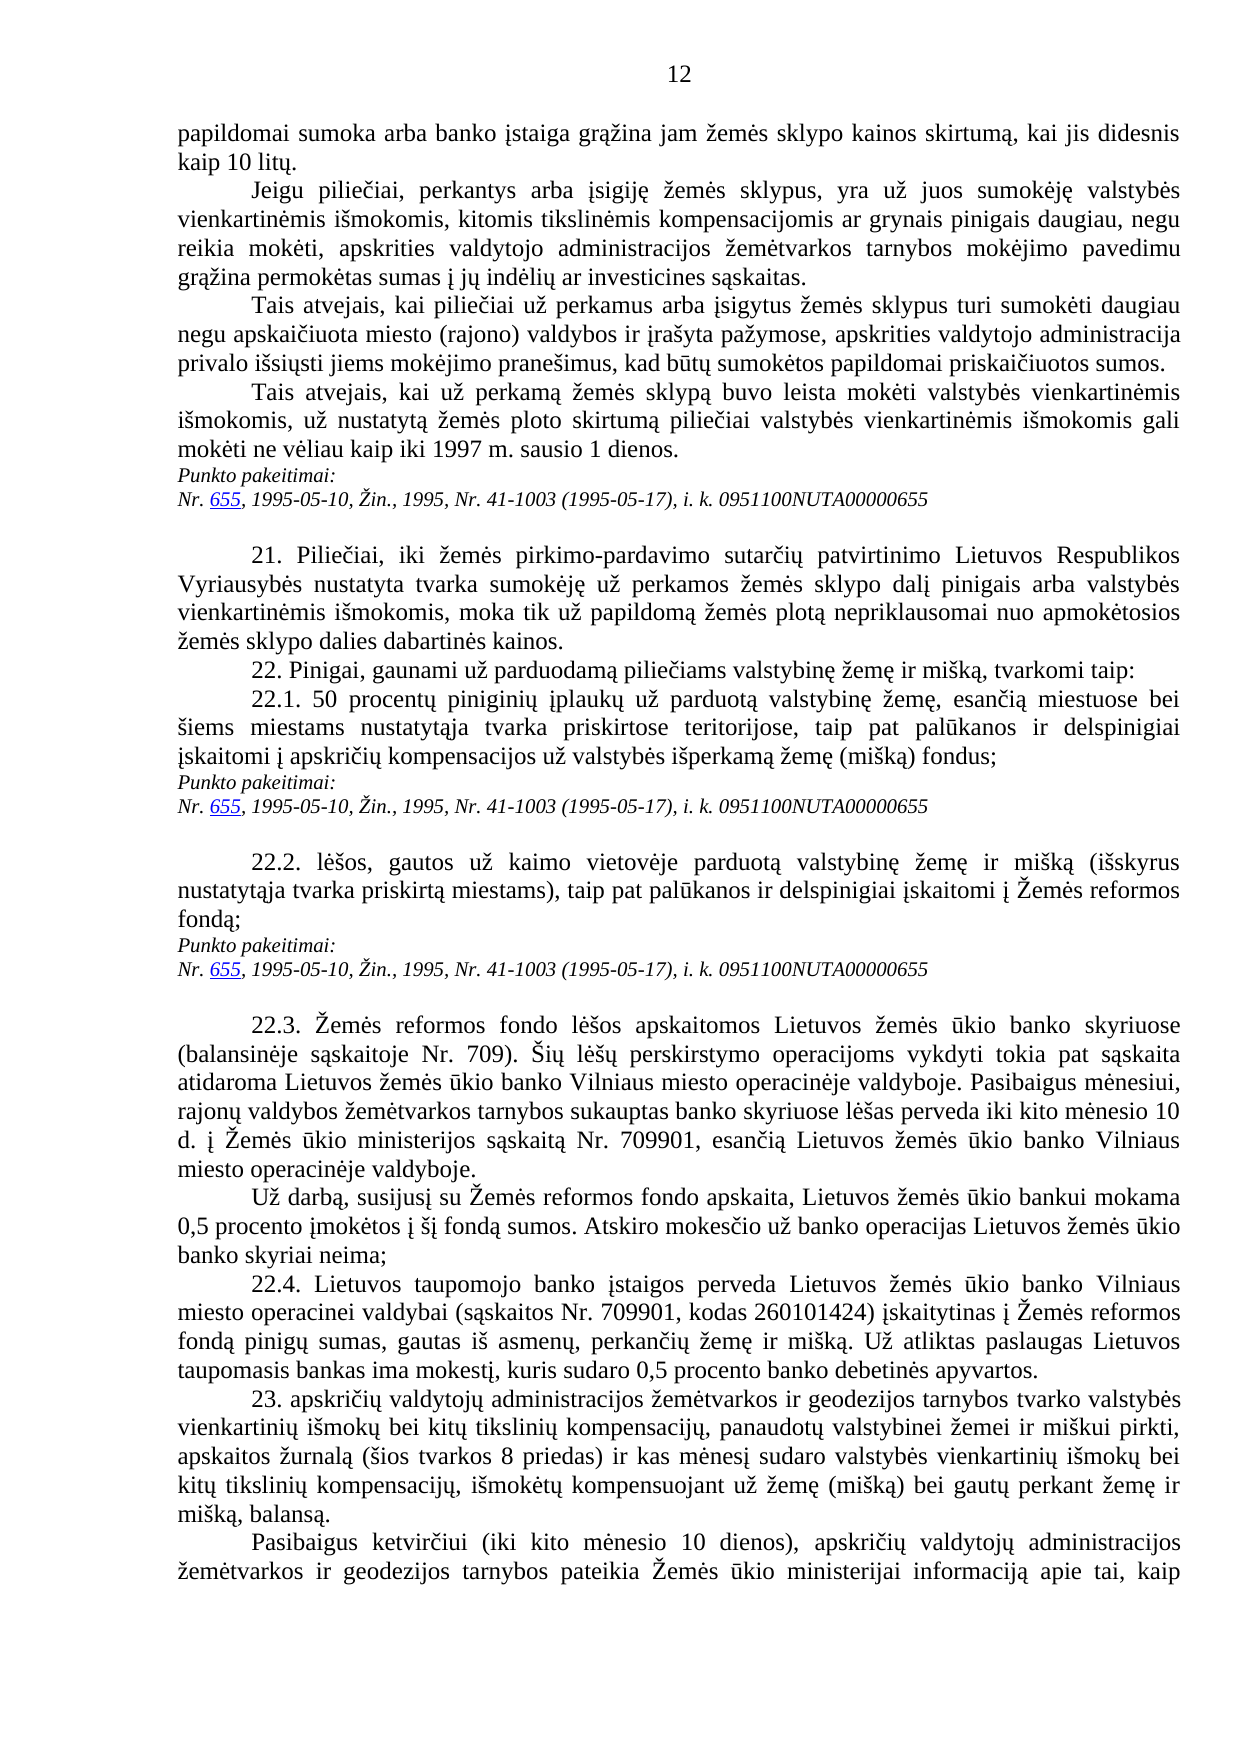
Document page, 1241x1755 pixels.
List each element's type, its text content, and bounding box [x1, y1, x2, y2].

text Už darbą, susijusį su Žemės reformos fondo apskaita, Lietuvos žemės ūkio bankui mokama 0,5 procento įmokėtos į šį fondą sumos. Atskiro mokesčio už banko operacijas Lietuvos žemės ūkio banko skyriai neima; [177, 1182, 1181, 1269]
text Tais atvejais, kai piliečiai už perkamus arba įsigytus žemės sklypus turi sumokėti daugiau negu apskaičiuota miesto (rajono) valdybos ir įrašyta pažymose, apskrities valdytojo administracija privalo išsiųsti jiems mokėjimo pranešimus, kad būtų sumokėtos papildomai priskaičiuotos sumos. [177, 291, 1181, 377]
text 22.4. Lietuvos taupomojo banko įstaigos perveda Lietuvos žemės ūkio banko Vilniaus miesto operacinei valdybai (sąskaitos Nr. 709901, kodas 260101424) įskaitytinas į Žemės reformos fondą pinigų sumas, gautas iš asmenų, perkančių žemę ir mišką. Už atliktas paslaugas Lietuvos taupomasis bankas ima mokestį, kuris sudaro 0,5 procento banko debetinės apyvartos. [177, 1269, 1181, 1384]
text Punkto pakeitimai: [177, 770, 1181, 794]
text Punkto pakeitimai: [177, 463, 1181, 487]
text Nr. 655, 1995-05-10, Žin., 1995, Nr. 41-1003 (1995-05-17), i. k. 0951100NUTA00000655 [177, 487, 1181, 511]
text 22.1. 50 procentų piniginių įplaukų už parduotą valstybinę žemę, esančią miestuose bei šiems miestams nustatytąja tvarka priskirtose teritorijose, taip pat palūkanos ir delspinigiai įskaitomi į apskričių kompensacijos už valstybės išperkamą žemę (mišką) fondus; [177, 684, 1181, 770]
text papildomai sumoka arba banko įstaiga grąžina jam žemės sklypo kainos skirtumą, kai jis didesnis kaip 10 litų. [177, 118, 1181, 176]
text 22.2. lėšos, gautos už kaimo vietovėje parduotą valstybinę žemę ir mišką (išskyrus nustatytąja tvarka priskirtą miestams), taip pat palūkanos ir delspinigiai įskaitomi į Žemės reformos fondą; [177, 847, 1181, 933]
text 22.3. Žemės reformos fondo lėšos apskaitomos Lietuvos žemės ūkio banko skyriuose (balansinėje sąskaitoje Nr. 709). Šių lėšų perskirstymo operacijoms vykdyti tokia pat sąskaita atidaroma Lietuvos žemės ūkio banko Vilniaus miesto operacinėje valdyboje. Pasibaigus mėnesiui, rajonų valdybos žemėtvarkos tarnybos sukauptas banko skyriuose lėšas perveda iki kito mėnesio 10 d. į Žemės ūkio ministerijos sąskaitą Nr. 709901, esančią Lietuvos žemės ūkio banko Vilniaus miesto operacinėje valdyboje. [177, 1010, 1181, 1182]
text Jeigu piliečiai, perkantys arba įsigiję žemės sklypus, yra už juos sumokėję valstybės vienkartinėmis išmokomis, kitomis tikslinėmis kompensacijomis ar grynais pinigais daugiau, negu reikia mokėti, apskrities valdytojo administracijos žemėtvarkos tarnybos mokėjimo pavedimu grąžina permokėtas sumas į jų indėlių ar investicines sąskaitas. [177, 176, 1181, 291]
text Tais atvejais, kai už perkamą žemės sklypą buvo leista mokėti valstybės vienkartinėmis išmokomis, už nustatytą žemės ploto skirtumą piliečiai valstybės vienkartinėmis išmokomis gali mokėti ne vėliau kaip iki 1997 m. sausio 1 dienos. [177, 377, 1181, 463]
text 22. Pinigai, gaunami už parduodamą piliečiams valstybinę žemę ir mišką, tvarkomi taip: [177, 655, 1181, 684]
text Punkto pakeitimai: [177, 933, 1181, 957]
text Nr. 655, 1995-05-10, Žin., 1995, Nr. 41-1003 (1995-05-17), i. k. 0951100NUTA00000655 [177, 794, 1181, 818]
text 23. apskričių valdytojų administracijos žemėtvarkos ir geodezijos tarnybos tvarko valstybės vienkartinių išmokų bei kitų tikslinių kompensacijų, panaudotų valstybinei žemei ir miškui pirkti, apskaitos žurnalą (šios tvarkos 8 priedas) ir kas mėnesį sudaro valstybės vienkartinių išmokų bei kitų tikslinių kompensacijų, išmokėtų kompensuojant už žemę (mišką) bei gautų perkant žemę ir mišką, balansą. [177, 1384, 1181, 1527]
text Nr. 655, 1995-05-10, Žin., 1995, Nr. 41-1003 (1995-05-17), i. k. 0951100NUTA00000655 [177, 957, 1181, 981]
text 21. Piliečiai, iki žemės pirkimo-pardavimo sutarčių patvirtinimo Lietuvos Respublikos Vyriausybės nustatyta tvarka sumokėję už perkamos žemės sklypo dalį pinigais arba valstybės vienkartinėmis išmokomis, moka tik už papildomą žemės plotą nepriklausomai nuo apmokėtosios žemės sklypo dalies dabartinės kainos. [177, 540, 1181, 655]
text Pasibaigus ketvirčiui (iki kito mėnesio 10 dienos), apskričių valdytojų administracijos žemėtvarkos ir geodezijos tarnybos pateikia Žemės ūkio ministerijai informaciją apie tai, kaip [177, 1527, 1181, 1585]
